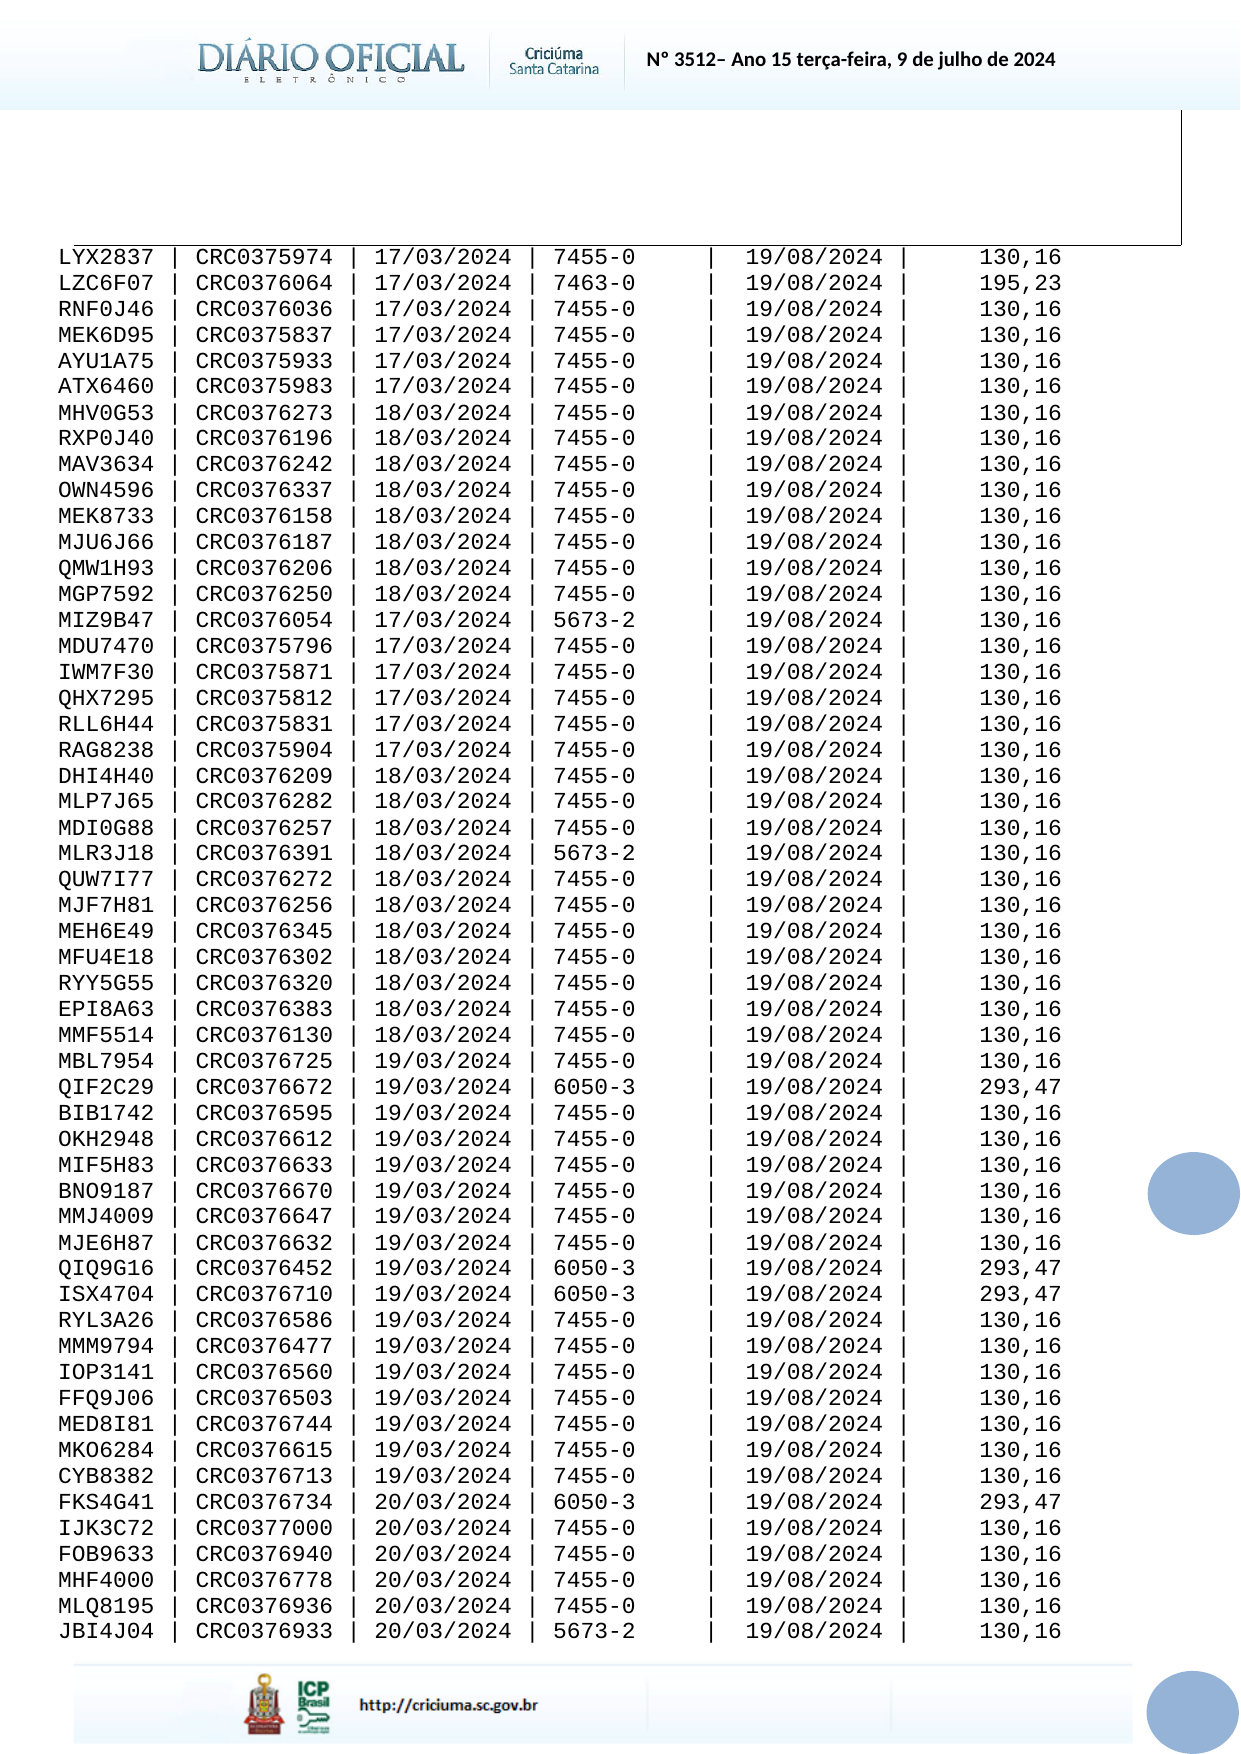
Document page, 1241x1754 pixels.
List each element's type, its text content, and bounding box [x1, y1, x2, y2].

text MKO6284 | CRC0376615 | 19/03/2024 | 7455-0 | 19/08/2024 | 130,16 [44, 1438, 1181, 1464]
text QIQ9G16 | CRC0376452 | 19/03/2024 | 6050-3 | 19/08/2024 | 293,47 [44, 1257, 1181, 1283]
text FOB9633 | CRC0376940 | 20/03/2024 | 7455-0 | 19/08/2024 | 130,16 [44, 1542, 1181, 1568]
text MIZ9B47 | CRC0376054 | 17/03/2024 | 5673-2 | 19/08/2024 | 130,16 [44, 608, 1181, 634]
text MEK6D95 | CRC0375837 | 17/03/2024 | 7455-0 | 19/08/2024 | 130,16 [44, 323, 1181, 349]
text OWN4596 | CRC0376337 | 18/03/2024 | 7455-0 | 19/08/2024 | 130,16 [44, 479, 1181, 504]
text MHF4000 | CRC0376778 | 20/03/2024 | 7455-0 | 19/08/2024 | 130,16 [44, 1568, 1181, 1594]
text RYL3A26 | CRC0376586 | 19/03/2024 | 7455-0 | 19/08/2024 | 130,16 [44, 1309, 1181, 1334]
text OKH2948 | CRC0376612 | 19/03/2024 | 7455-0 | 19/08/2024 | 130,16 [44, 1127, 1181, 1153]
text RLL6H44 | CRC0375831 | 17/03/2024 | 7455-0 | 19/08/2024 | 130,16 [44, 712, 1181, 738]
text RXP0J40 | CRC0376196 | 18/03/2024 | 7455-0 | 19/08/2024 | 130,16 [44, 427, 1181, 453]
text IOP3141 | CRC0376560 | 19/03/2024 | 7455-0 | 19/08/2024 | 130,16 [44, 1361, 1181, 1386]
text MHV0G53 | CRC0376273 | 18/03/2024 | 7455-0 | 19/08/2024 | 130,16 [44, 401, 1181, 427]
text MED8I81 | CRC0376744 | 19/03/2024 | 7455-0 | 19/08/2024 | 130,16 [44, 1412, 1181, 1438]
text FFQ9J06 | CRC0376503 | 19/03/2024 | 7455-0 | 19/08/2024 | 130,16 [44, 1386, 1181, 1412]
text MGP7592 | CRC0376250 | 18/03/2024 | 7455-0 | 19/08/2024 | 130,16 [44, 582, 1181, 608]
text LZC6F07 | CRC0376064 | 17/03/2024 | 7463-0 | 19/08/2024 | 195,23 [44, 271, 1181, 297]
text RYY5G55 | CRC0376320 | 18/03/2024 | 7455-0 | 19/08/2024 | 130,16 [44, 971, 1181, 997]
text IJK3C72 | CRC0377000 | 20/03/2024 | 7455-0 | 19/08/2024 | 130,16 [44, 1516, 1181, 1542]
text JBI4J04 | CRC0376933 | 20/03/2024 | 5673-2 | 19/08/2024 | 130,16 [44, 1620, 1181, 1646]
text MMM9794 | CRC0376477 | 19/03/2024 | 7455-0 | 19/08/2024 | 130,16 [44, 1334, 1181, 1361]
text DHI4H40 | CRC0376209 | 18/03/2024 | 7455-0 | 19/08/2024 | 130,16 [44, 764, 1181, 790]
text MDI0G88 | CRC0376257 | 18/03/2024 | 7455-0 | 19/08/2024 | 130,16 [44, 816, 1181, 842]
text MMF5514 | CRC0376130 | 18/03/2024 | 7455-0 | 19/08/2024 | 130,16 [44, 1023, 1181, 1049]
text QMW1H93 | CRC0376206 | 18/03/2024 | 7455-0 | 19/08/2024 | 130,16 [44, 556, 1181, 582]
text EPI8A63 | CRC0376383 | 18/03/2024 | 7455-0 | 19/08/2024 | 130,16 [44, 997, 1181, 1023]
text MLQ8195 | CRC0376936 | 20/03/2024 | 7455-0 | 19/08/2024 | 130,16 [44, 1594, 1181, 1620]
text MEH6E49 | CRC0376345 | 18/03/2024 | 7455-0 | 19/08/2024 | 130,16 [44, 919, 1181, 946]
text MAV3634 | CRC0376242 | 18/03/2024 | 7455-0 | 19/08/2024 | 130,16 [44, 453, 1181, 479]
text MLR3J18 | CRC0376391 | 18/03/2024 | 5673-2 | 19/08/2024 | 130,16 [44, 842, 1181, 868]
text MDU7470 | CRC0375796 | 17/03/2024 | 7455-0 | 19/08/2024 | 130,16 [44, 634, 1181, 660]
text RAG8238 | CRC0375904 | 17/03/2024 | 7455-0 | 19/08/2024 | 130,16 [44, 738, 1181, 764]
text FKS4G41 | CRC0376734 | 20/03/2024 | 6050-3 | 19/08/2024 | 293,47 [44, 1490, 1181, 1516]
text BIB1742 | CRC0376595 | 19/03/2024 | 7455-0 | 19/08/2024 | 130,16 [44, 1101, 1181, 1127]
text BNO9187 | CRC0376670 | 19/03/2024 | 7455-0 | 19/08/2024 | 130,16 [44, 1179, 1150, 1205]
text CYB8382 | CRC0376713 | 19/03/2024 | 7455-0 | 19/08/2024 | 130,16 [44, 1464, 1181, 1490]
text MMJ4009 | CRC0376647 | 19/03/2024 | 7455-0 | 19/08/2024 | 130,16 [44, 1205, 1171, 1231]
text QIF2C29 | CRC0376672 | 19/03/2024 | 6050-3 | 19/08/2024 | 293,47 [44, 1075, 1181, 1101]
text MBL7954 | CRC0376725 | 19/03/2024 | 7455-0 | 19/08/2024 | 130,16 [44, 1049, 1181, 1075]
text QHX7295 | CRC0375812 | 17/03/2024 | 7455-0 | 19/08/2024 | 130,16 [44, 686, 1181, 712]
text MEK8733 | CRC0376158 | 18/03/2024 | 7455-0 | 19/08/2024 | 130,16 [44, 504, 1181, 531]
text MIF5H83 | CRC0376633 | 19/03/2024 | 7455-0 | 19/08/2024 | 130,16 [44, 1153, 1180, 1179]
text AYU1A75 | CRC0375933 | 17/03/2024 | 7455-0 | 19/08/2024 | 130,16 [44, 349, 1181, 375]
text MLP7J65 | CRC0376282 | 18/03/2024 | 7455-0 | 19/08/2024 | 130,16 [44, 790, 1181, 816]
text MJE6H87 | CRC0376632 | 19/03/2024 | 7455-0 | 19/08/2024 | 130,16 [44, 1231, 1181, 1257]
text ISX4704 | CRC0376710 | 19/03/2024 | 6050-3 | 19/08/2024 | 293,47 [44, 1283, 1181, 1309]
text MFU4E18 | CRC0376302 | 18/03/2024 | 7455-0 | 19/08/2024 | 130,16 [44, 946, 1181, 971]
text LYX2837 | CRC0375974 | 17/03/2024 | 7455-0 | 19/08/2024 | 130,16 [44, 245, 1181, 271]
text ATX6460 | CRC0375983 | 17/03/2024 | 7455-0 | 19/08/2024 | 130,16 [44, 375, 1181, 401]
text IWM7F30 | CRC0375871 | 17/03/2024 | 7455-0 | 19/08/2024 | 130,16 [44, 660, 1181, 686]
text RNF0J46 | CRC0376036 | 17/03/2024 | 7455-0 | 19/08/2024 | 130,16 [44, 297, 1181, 323]
text MJF7H81 | CRC0376256 | 18/03/2024 | 7455-0 | 19/08/2024 | 130,16 [44, 894, 1181, 919]
text QUW7I77 | CRC0376272 | 18/03/2024 | 7455-0 | 19/08/2024 | 130,16 [44, 868, 1181, 894]
text MJU6J66 | CRC0376187 | 18/03/2024 | 7455-0 | 19/08/2024 | 130,16 [44, 531, 1181, 556]
